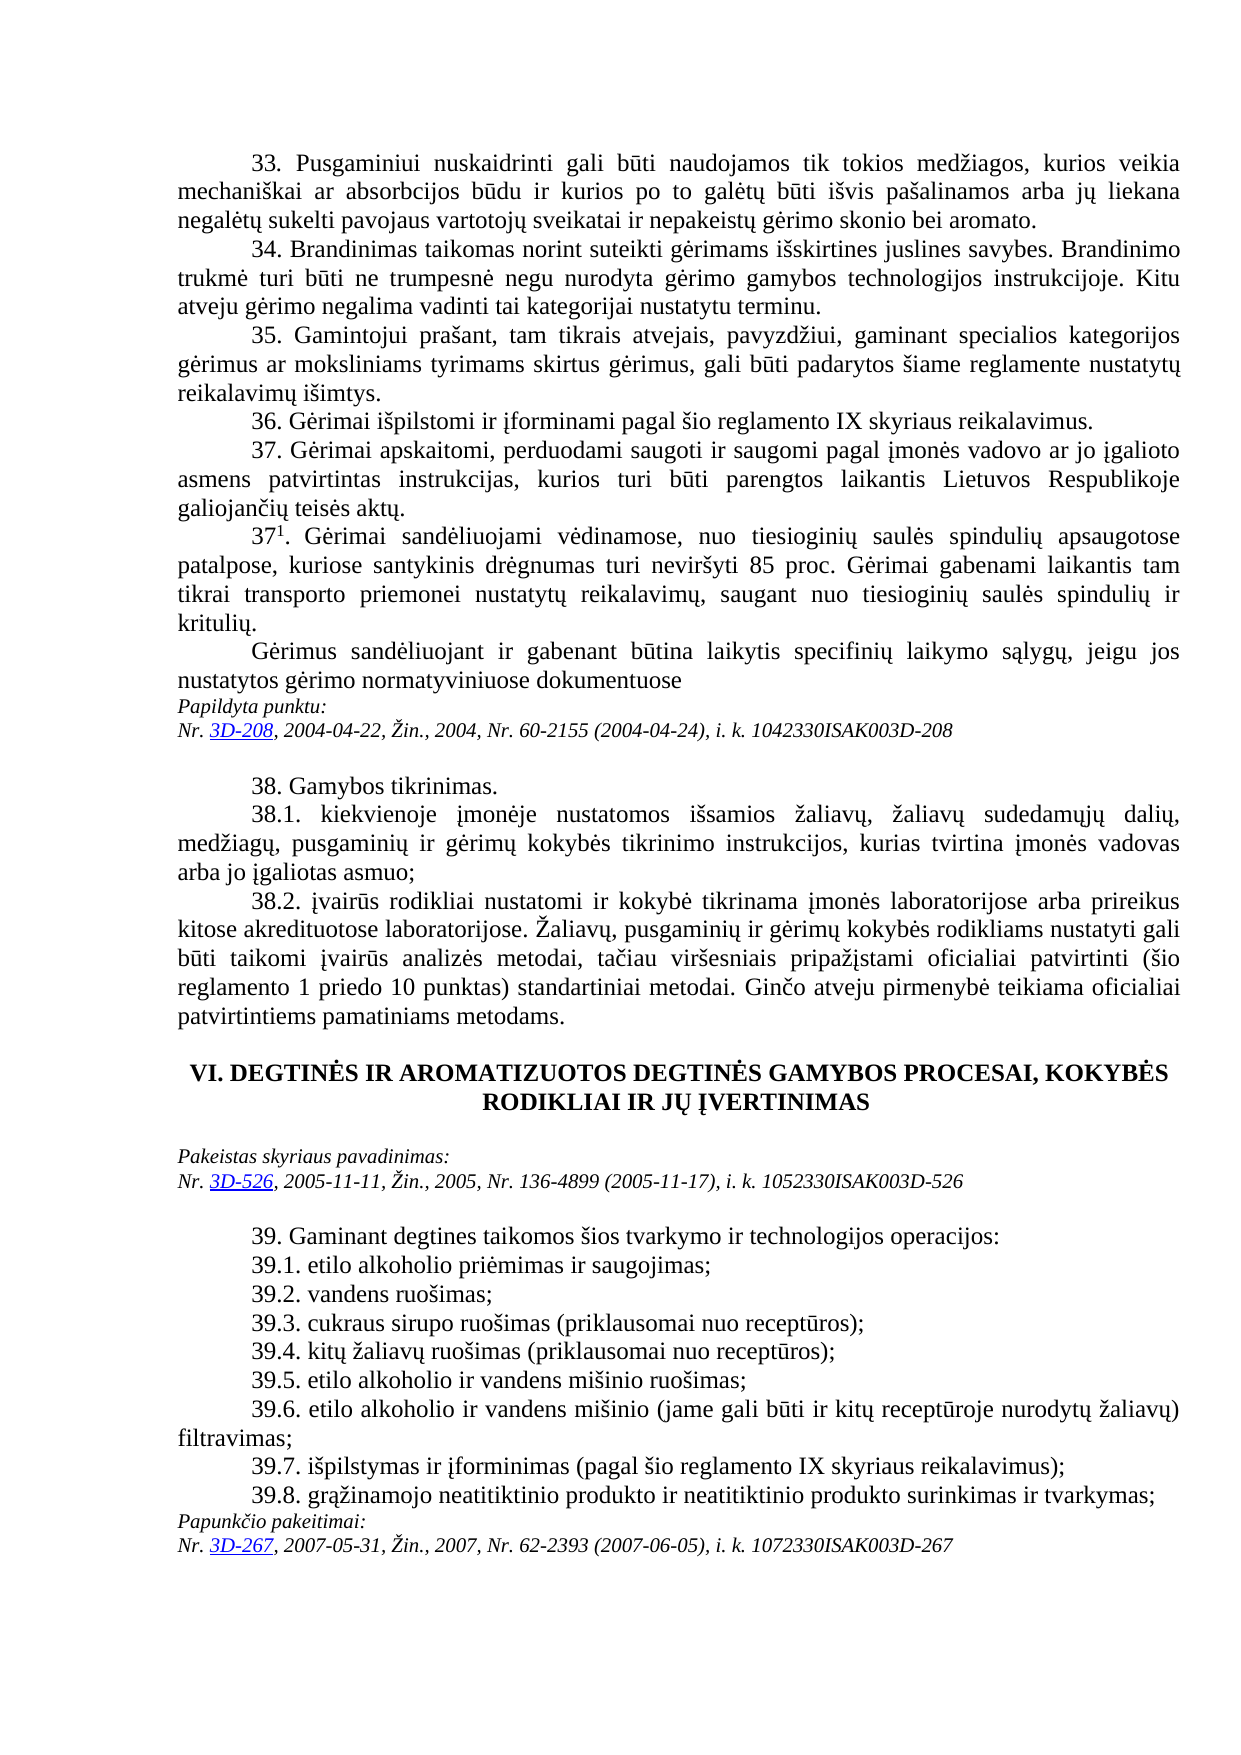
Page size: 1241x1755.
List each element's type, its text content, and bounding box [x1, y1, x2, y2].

text 38.1. kiekvienoje įmonėje nustatomos išsamios žaliavų, žaliavų sudedamųjų dalių, medžiagų, pusgaminių ir gėrimų kokybės tikrinimo instrukcijos, kurias tvirtina įmonės vadovas arba jo įgaliotas asmuo; [177, 799, 1181, 886]
text 39.7. išpilstymas ir įforminimas (pagal šio reglamento IX skyriaus reikalavimus); [177, 1451, 1181, 1480]
text Papildyta punktu: [177, 694, 1181, 718]
text 39.6. etilo alkoholio ir vandens mišinio (jame gali būti ir kitų receptūroje nurodytų žaliavų) filtravimas; [177, 1394, 1181, 1451]
text 39.8. grąžinamojo neatitiktinio produkto ir neatitiktinio produkto surinkimas ir tvarkymas; [177, 1480, 1181, 1509]
text 33. Pusgaminiui nuskaidrinti gali būti naudojamos tik tokios medžiagos, kurios veikia mechaniškai ar absorbcijos būdu ir kurios po to galėtų būti išvis pašalinamos arba jų liekana negalėtų sukelti pavojaus vartotojų sveikatai ir nepakeistų gėrimo skonio bei aromato. [177, 148, 1181, 234]
text Nr. 3D-208, 2004-04-22, Žin., 2004, Nr. 60-2155 (2004-04-24), i. k. 1042330ISAK003D-208 [177, 718, 1181, 742]
text 36. Gėrimai išpilstomi ir įforminami pagal šio reglamento IX skyriaus reikalavimus. [177, 406, 1181, 435]
text 39.5. etilo alkoholio ir vandens mišinio ruošimas; [177, 1365, 1181, 1394]
text 371. Gėrimai sandėliuojami vėdinamose, nuo tiesioginių saulės spindulių apsaugotose patalpose, kuriose santykinis drėgnumas turi neviršyti 85 proc. Gėrimai gabenami laikantis tam tikrai transporto priemonei nustatytų reikalavimų, saugant nuo tiesioginių saulės spindulių ir kritulių. [177, 521, 1181, 636]
text 38.2. įvairūs rodikliai nustatomi ir kokybė tikrinama įmonės laboratorijose arba prireikus kitose akredituotose laboratorijose. Žaliavų, pusgaminių ir gėrimų kokybės rodikliams nustatyti gali būti taikomi įvairūs analizės metodai, tačiau viršesniais pripažįstami oficialiai patvirtinti (šio reglamento 1 priedo 10 punktas) standartiniai metodai. Ginčo atveju pirmenybė teikiama oficialiai patvirtintiems pamatiniams metodams. [177, 886, 1181, 1029]
text 39. Gaminant degtines taikomos šios tvarkymo ir technologijos operacijos: [177, 1221, 1181, 1250]
text Papunkčio pakeitimai: [177, 1509, 1181, 1533]
text VI. DEGTINĖS IR AROMATIZUOTOS DEGTINĖS GAMYBOS PROCESAI, KOKYBĖS RODIKLIAI IR JŲ ĮVERTINIMAS [177, 1058, 1181, 1116]
text 39.2. vandens ruošimas; [177, 1279, 1181, 1308]
text Nr. 3D-526, 2005-11-11, Žin., 2005, Nr. 136-4899 (2005-11-17), i. k. 1052330ISAK003D-526 [177, 1168, 1181, 1193]
text 39.4. kitų žaliavų ruošimas (priklausomai nuo receptūros); [177, 1336, 1181, 1365]
text 38. Gamybos tikrinimas. [177, 771, 1181, 799]
text 37. Gėrimai apskaitomi, perduodami saugoti ir saugomi pagal įmonės vadovo ar jo įgalioto asmens patvirtintas instrukcijas, kurios turi būti parengtos laikantis Lietuvos Respublikoje galiojančių teisės aktų. [177, 435, 1181, 521]
text Gėrimus sandėliuojant ir gabenant būtina laikytis specifinių laikymo sąlygų, jeigu jos nustatytos gėrimo normatyviniuose dokumentuose [177, 636, 1181, 694]
text 39.3. cukraus sirupo ruošimas (priklausomai nuo receptūros); [177, 1308, 1181, 1336]
text Nr. 3D-267, 2007-05-31, Žin., 2007, Nr. 62-2393 (2007-06-05), i. k. 1072330ISAK003D-267 [177, 1533, 1181, 1557]
text 35. Gamintojui prašant, tam tikrais atvejais, pavyzdžiui, gaminant specialios kategorijos gėrimus ar moksliniams tyrimams skirtus gėrimus, gali būti padarytos šiame reglamente nustatytų reikalavimų išimtys. [177, 320, 1181, 406]
text 39.1. etilo alkoholio priėmimas ir saugojimas; [177, 1250, 1181, 1279]
text Pakeistas skyriaus pavadinimas: [177, 1144, 1181, 1168]
text 34. Brandinimas taikomas norint suteikti gėrimams išskirtines juslines savybes. Brandinimo trukmė turi būti ne trumpesnė negu nurodyta gėrimo gamybos technologijos instrukcijoje. Kitu atveju gėrimo negalima vadinti tai kategorijai nustatytu terminu. [177, 234, 1181, 320]
